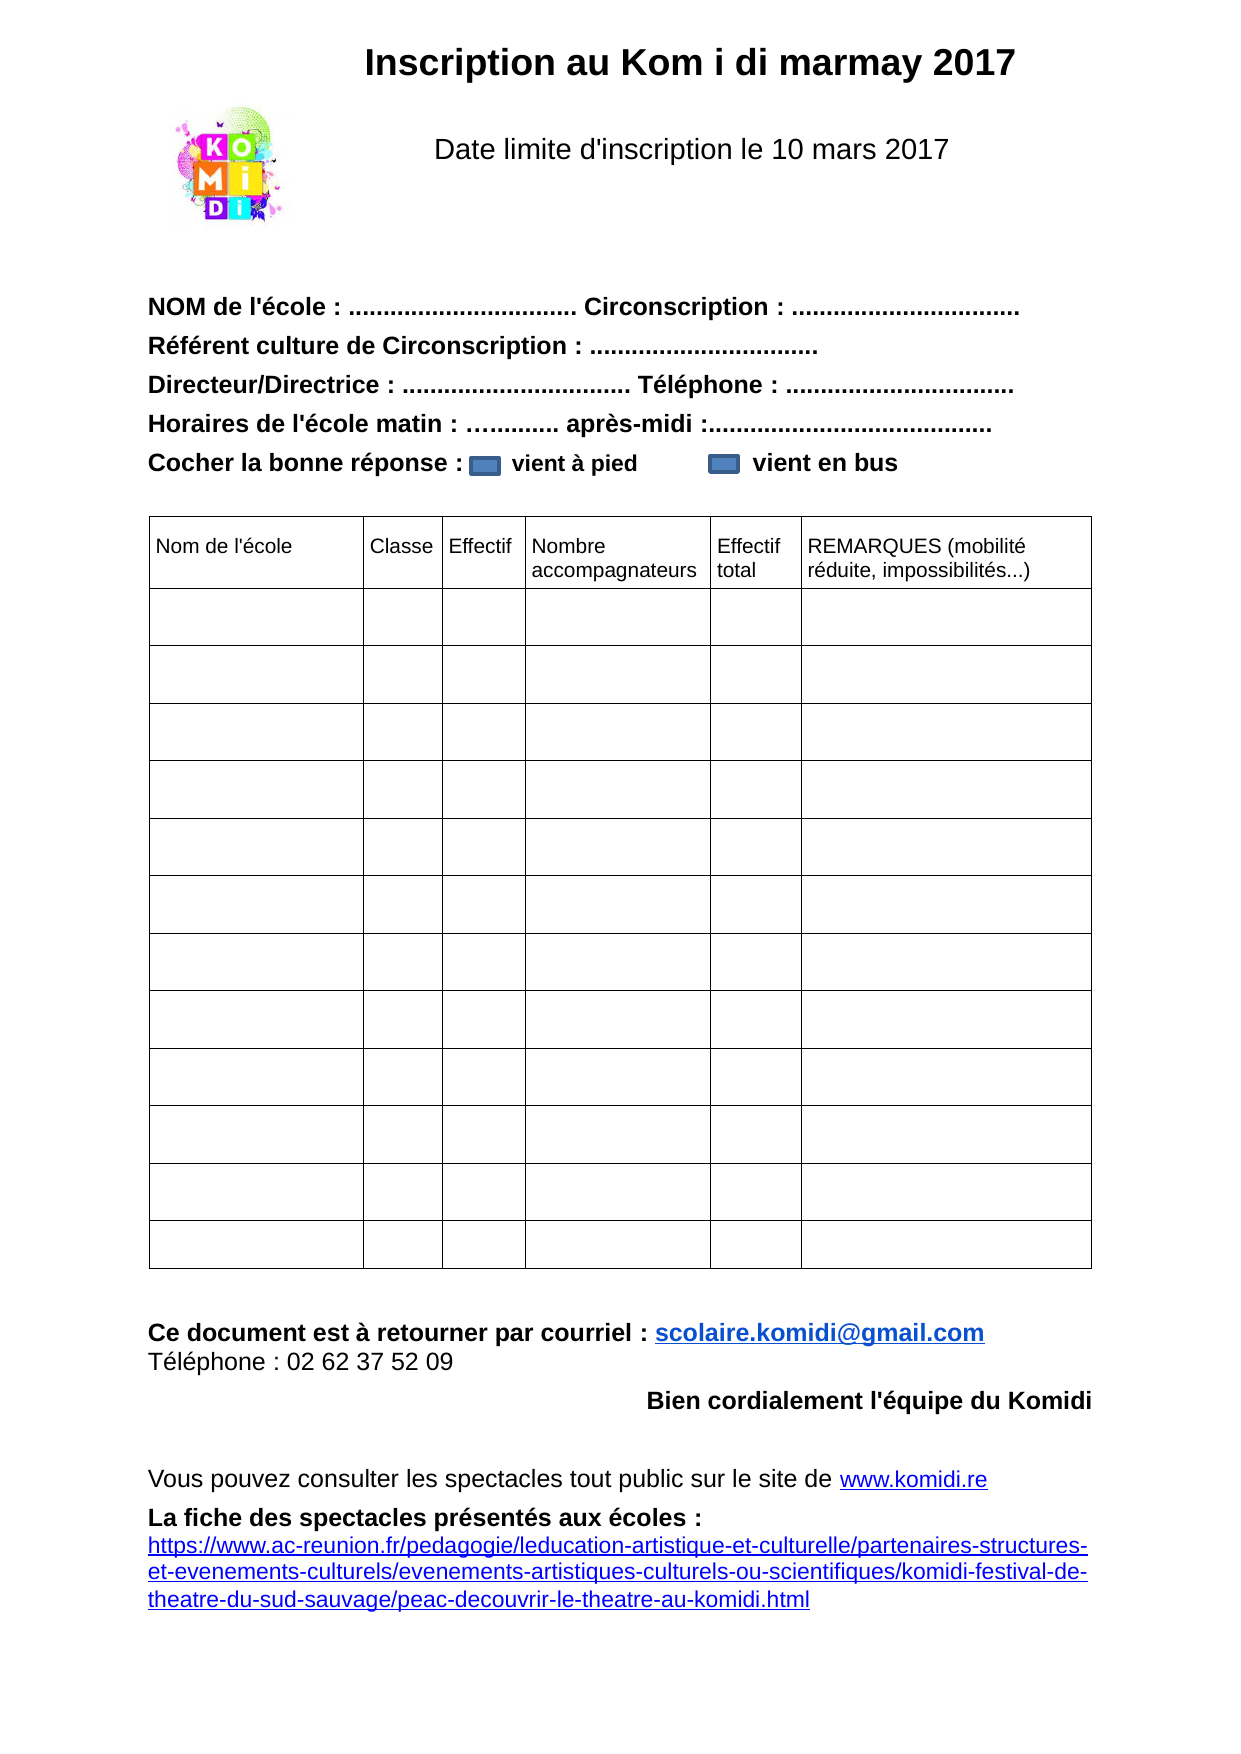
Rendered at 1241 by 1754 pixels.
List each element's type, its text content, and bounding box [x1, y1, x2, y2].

text Référent culture de Circonscription : ................................. [148, 331, 1093, 359]
picture [167, 96, 292, 231]
text Horaires de l'école matin : ….......... après-midi :......................................... [148, 409, 1093, 438]
text La fiche des spectacles présentés aux écoles : https://www.ac-reunion.fr/pedagogie/leducation-artistique-et-culturelle/partenaires-structures-et-evenements-culturels/evenements-artistiques-culturels-ou-scientifiques/komidi-festival-de-theatre-du-sud-sauvage/peac-decouvrir-le-theatre-au-komidi.html [148, 1503, 1093, 1613]
table_cell [443, 1049, 525, 1105]
table_cell [364, 991, 442, 1048]
table_cell [443, 934, 525, 990]
table_cell [443, 1164, 525, 1220]
table_cell [443, 704, 525, 760]
table_header Classe [364, 517, 442, 588]
table_cell [802, 646, 1091, 703]
table_cell [150, 934, 363, 990]
table_header Nom de l'école [150, 517, 363, 588]
table_cell [364, 1049, 442, 1105]
table_cell [443, 876, 525, 933]
table_cell [711, 589, 801, 645]
table_cell [711, 934, 801, 990]
text Date limite d'inscription le 10 mars 2017 [292, 132, 1093, 166]
table_cell [526, 991, 710, 1048]
table_cell [150, 704, 363, 760]
table_cell [711, 991, 801, 1048]
text Cocher la bonne réponse : vient à pied vient en bus [148, 448, 1093, 477]
table_cell [364, 819, 442, 875]
table_cell [802, 704, 1091, 760]
table_cell [711, 1049, 801, 1105]
table_header REMARQUES (mobilité réduite, impossibilités...) [802, 517, 1091, 588]
table_cell [150, 1049, 363, 1105]
table_cell [150, 761, 363, 818]
text Bien cordialement l'équipe du Komidi [148, 1386, 1093, 1415]
table_cell [526, 761, 710, 818]
table_cell [443, 761, 525, 818]
table_cell [711, 646, 801, 703]
table_cell [150, 646, 363, 703]
table_cell [364, 704, 442, 760]
table_cell [802, 819, 1091, 875]
table_cell [150, 1221, 363, 1268]
table_cell [364, 876, 442, 933]
table_cell [443, 819, 525, 875]
text Inscription au Kom i di marmay 2017 [148, 40, 1093, 83]
table_cell [711, 761, 801, 818]
table_cell [150, 876, 363, 933]
text NOM de l'école : ................................. Circonscription : ................................. [148, 291, 1093, 320]
table_cell [802, 1049, 1091, 1105]
table_cell [364, 761, 442, 818]
table_cell [364, 934, 442, 990]
table_cell [802, 934, 1091, 990]
table_cell [802, 761, 1091, 818]
table_cell [526, 819, 710, 875]
text Ce document est à retourner par courriel : scolaire.komidi@gmail.com Téléphone : 02 62 37 52 09 [148, 1318, 1093, 1376]
table_cell [711, 876, 801, 933]
table_cell [526, 934, 710, 990]
table_cell [526, 1106, 710, 1163]
table_cell [802, 1106, 1091, 1163]
table_cell [711, 1164, 801, 1220]
table_cell [802, 589, 1091, 645]
table_header Effectif [443, 517, 525, 588]
text Directeur/Directrice : ................................. Téléphone : ................................. [148, 370, 1093, 398]
table_cell [443, 589, 525, 645]
table_cell [711, 704, 801, 760]
table_cell [364, 646, 442, 703]
table_cell [711, 819, 801, 875]
table_cell [526, 1221, 710, 1268]
table_header Nombre accompagnateurs [526, 517, 710, 588]
table_cell [443, 1106, 525, 1163]
table_cell [526, 704, 710, 760]
table_cell [364, 1106, 442, 1163]
table_cell [150, 1164, 363, 1220]
table_cell [802, 1221, 1091, 1268]
table_cell [711, 1221, 801, 1268]
table_cell [802, 991, 1091, 1048]
table_cell [526, 1049, 710, 1105]
table_cell [526, 589, 710, 645]
table_cell [364, 1164, 442, 1220]
table_cell [526, 646, 710, 703]
table_cell [150, 589, 363, 645]
table_cell [364, 1221, 442, 1268]
table_cell [526, 1164, 710, 1220]
table_header Effectif total [711, 517, 801, 588]
text Vous pouvez consulter les spectacles tout public sur le site de www.komidi.re [148, 1464, 1093, 1492]
table_cell [364, 589, 442, 645]
table_cell [526, 876, 710, 933]
table_cell [150, 819, 363, 875]
table_cell [150, 991, 363, 1048]
table_cell [711, 1106, 801, 1163]
table_cell [443, 991, 525, 1048]
table_cell [802, 1164, 1091, 1220]
table_cell [443, 646, 525, 703]
table_cell [443, 1221, 525, 1268]
table_cell [802, 876, 1091, 933]
table_cell [150, 1106, 363, 1163]
